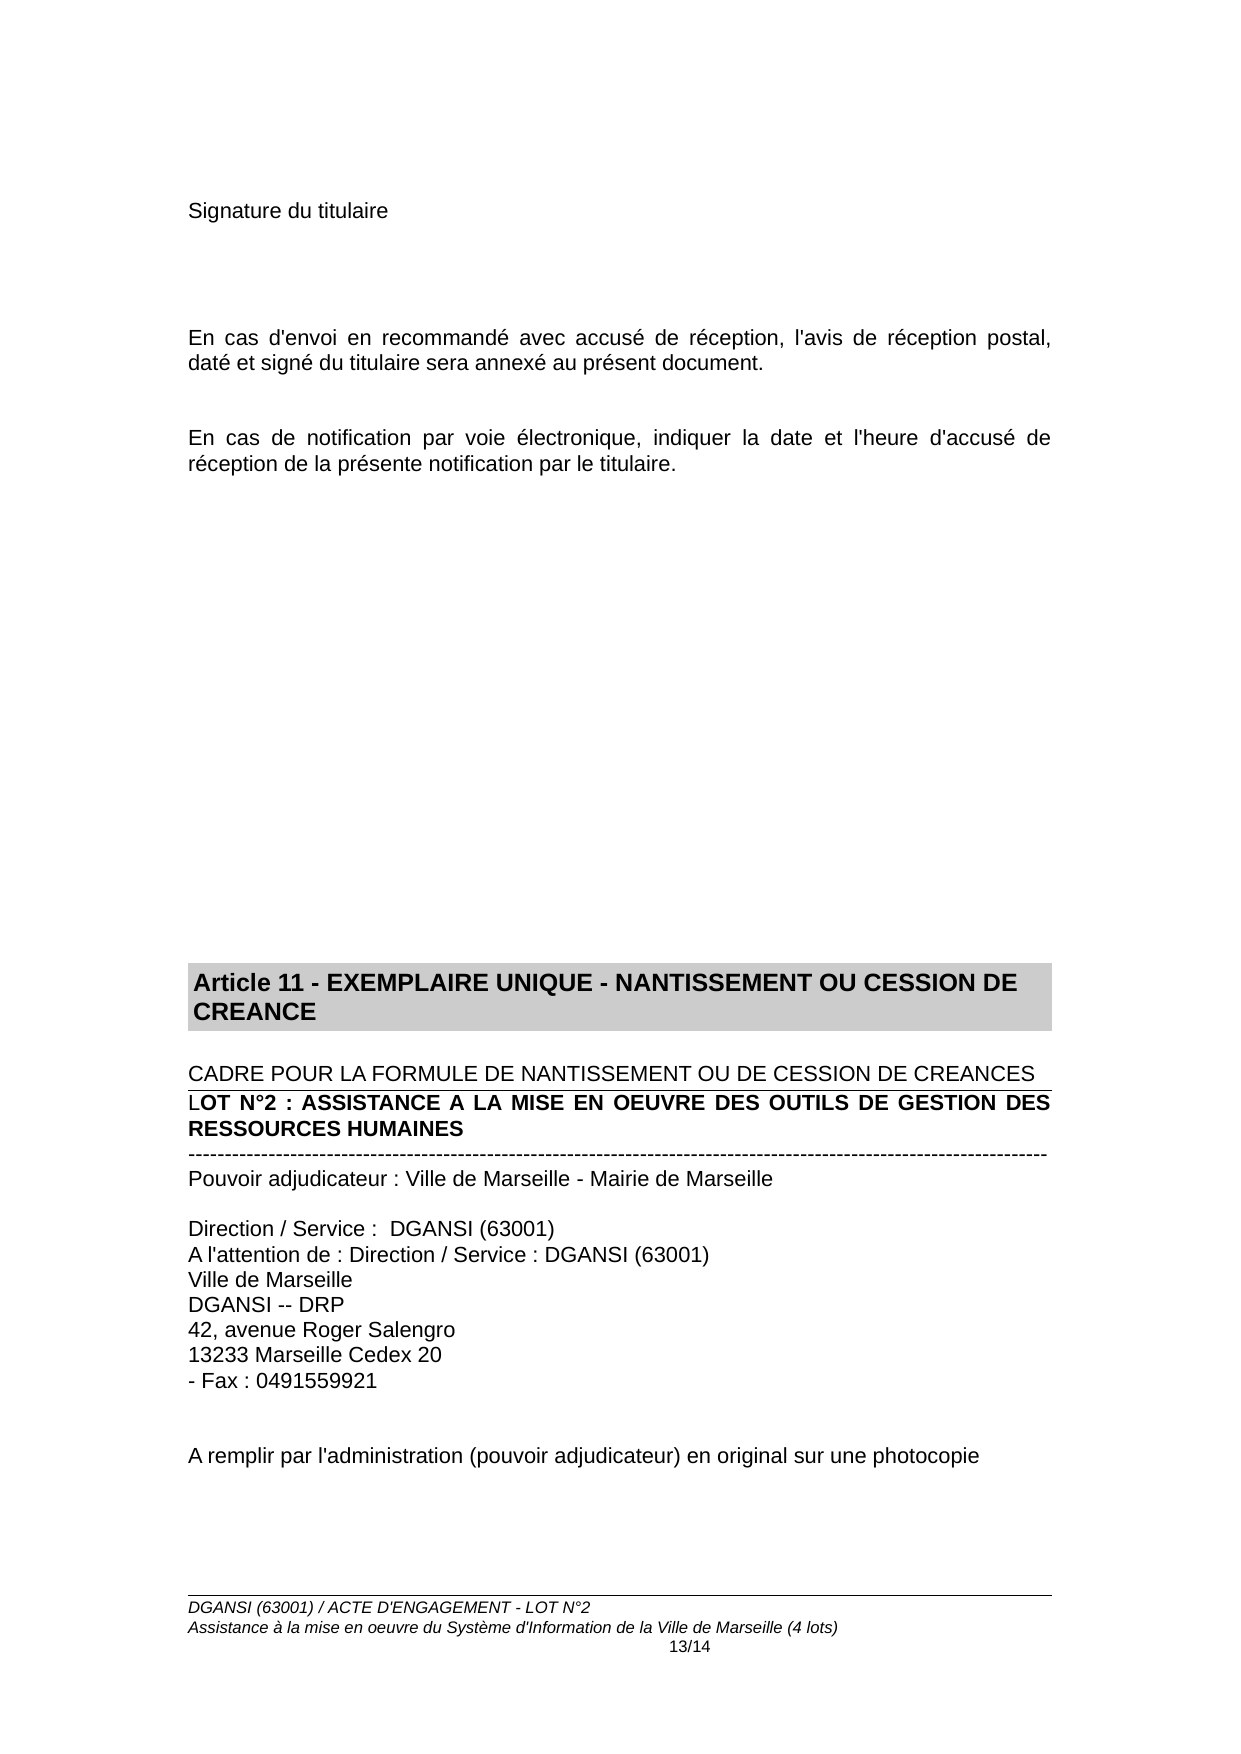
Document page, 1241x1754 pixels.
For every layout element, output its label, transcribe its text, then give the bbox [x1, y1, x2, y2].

text 42, avenue Roger Salengro [188, 1317, 1052, 1342]
text A remplir par l'administration (pouvoir adjudicateur) en original sur une photocopie [188, 1443, 1052, 1468]
text Pouvoir adjudicateur : Ville de Marseille - Mairie de Marseille [188, 1166, 1052, 1191]
text DGANSI -- DRP [188, 1292, 1052, 1317]
text ---------------------------------------------------------------------------------------------------------------------- [188, 1141, 1052, 1166]
text En cas de notification par voie électronique, indiquer la date et l'heure d'accusé de réception de la présente notification par le titulaire. [188, 425, 1052, 476]
text - Fax : 0491559921 [188, 1367, 1052, 1393]
text 13233 Marseille Cedex 20 [188, 1342, 1052, 1367]
text Ville de Marseille [188, 1267, 1052, 1292]
subtitle EXEMPLAIRE UNIQUE - NANTISSEMENT OU CESSION DE CREANCE [190, 966, 1050, 1029]
text Direction / Service : DGANSI (63001) [188, 1216, 1052, 1241]
text En cas d'envoi en recommandé avec accusé de réception, l'avis de réception postal, daté et signé du titulaire sera annexé au présent document. [188, 324, 1052, 375]
text LOT N°2 : ASSISTANCE A LA MISE EN OEUVRE DES OUTILS DE GESTION DES RESSOURCES HUMAINES [188, 1091, 1052, 1141]
text A l'attention de : Direction / Service : DGANSI (63001) [188, 1241, 1052, 1267]
text CADRE POUR LA FORMULE DE NANTISSEMENT OU DE CESSION DE CREANCES [188, 1061, 1052, 1090]
text Signature du titulaire [188, 198, 1052, 224]
